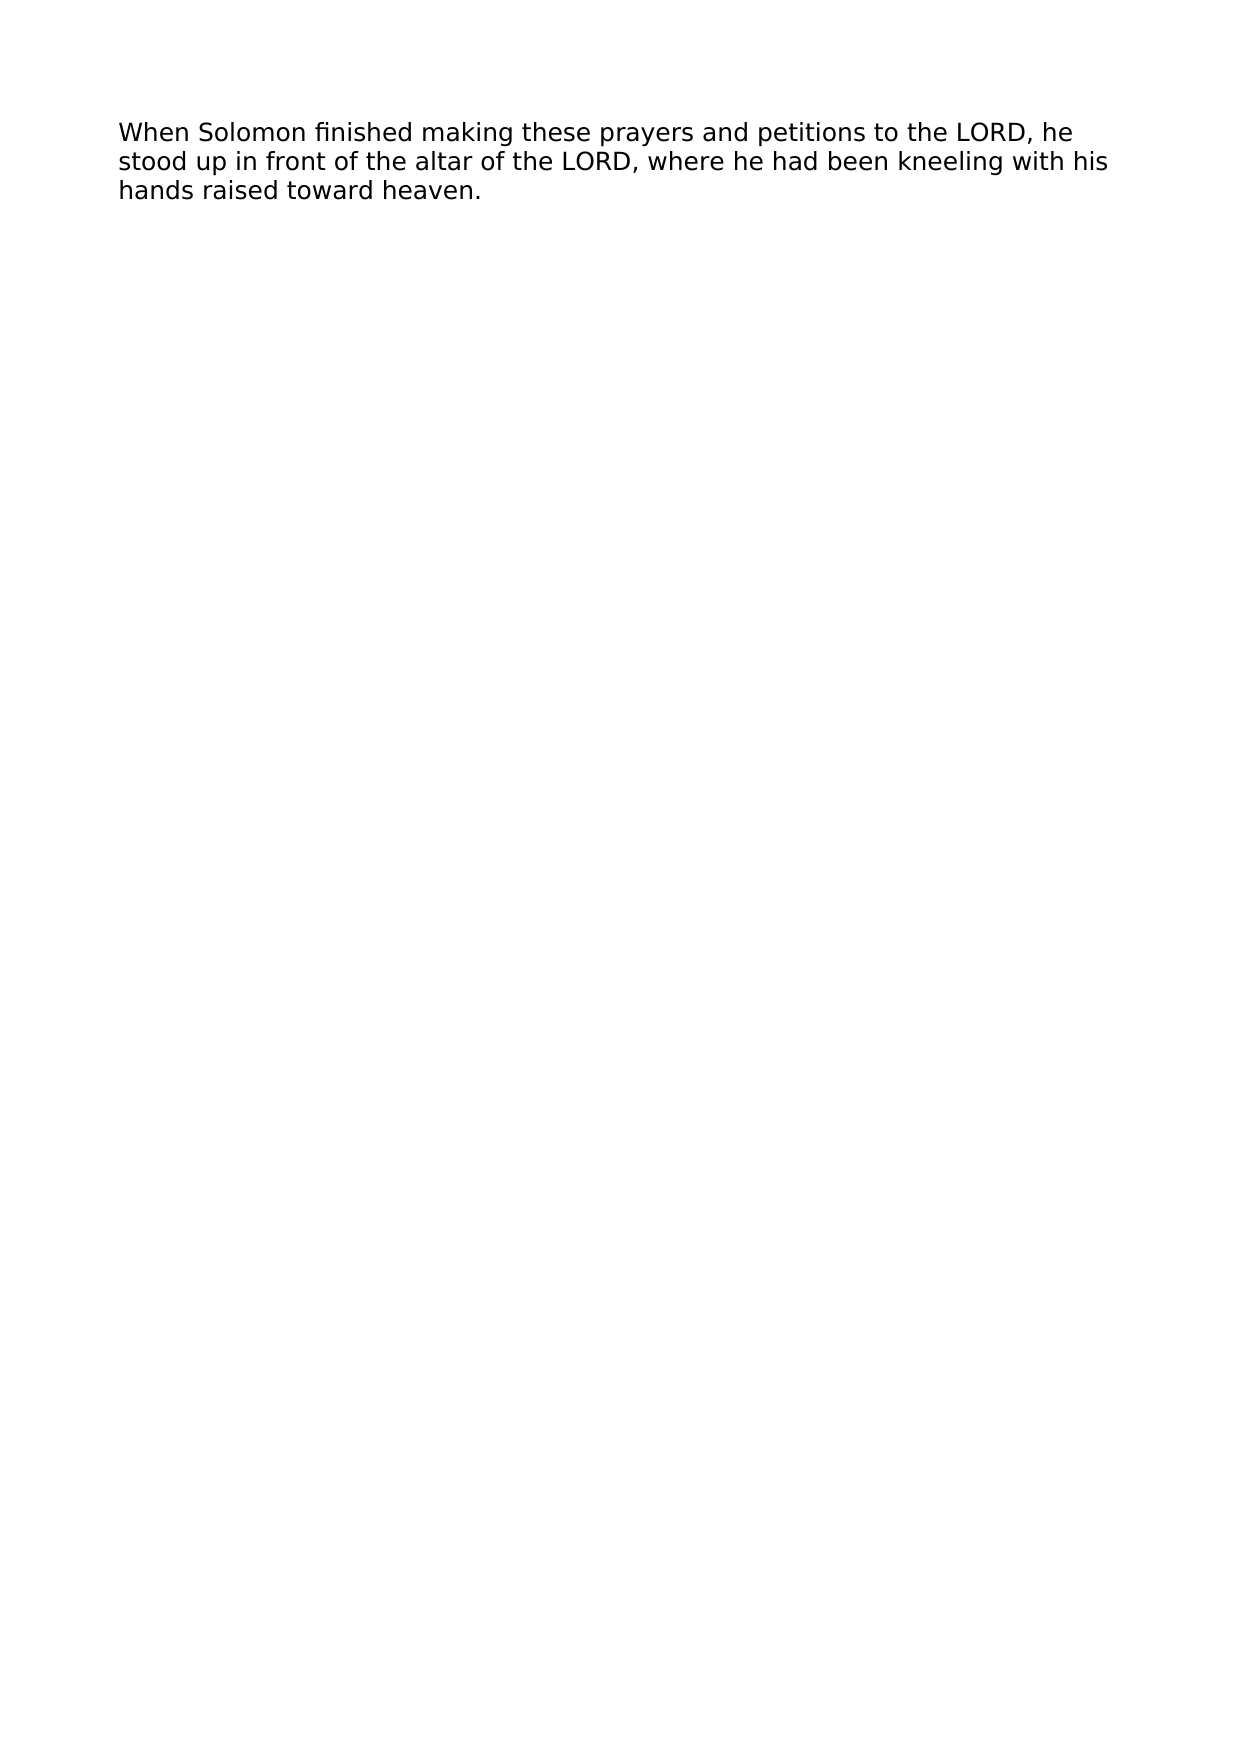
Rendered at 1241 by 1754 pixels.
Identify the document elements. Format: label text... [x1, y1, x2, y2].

text When Solomon finished making these prayers and petitions to the LORD, he stood up in front of the altar of the LORD, where he had been kneeling with his hands raised toward heaven. [118, 118, 1122, 206]
